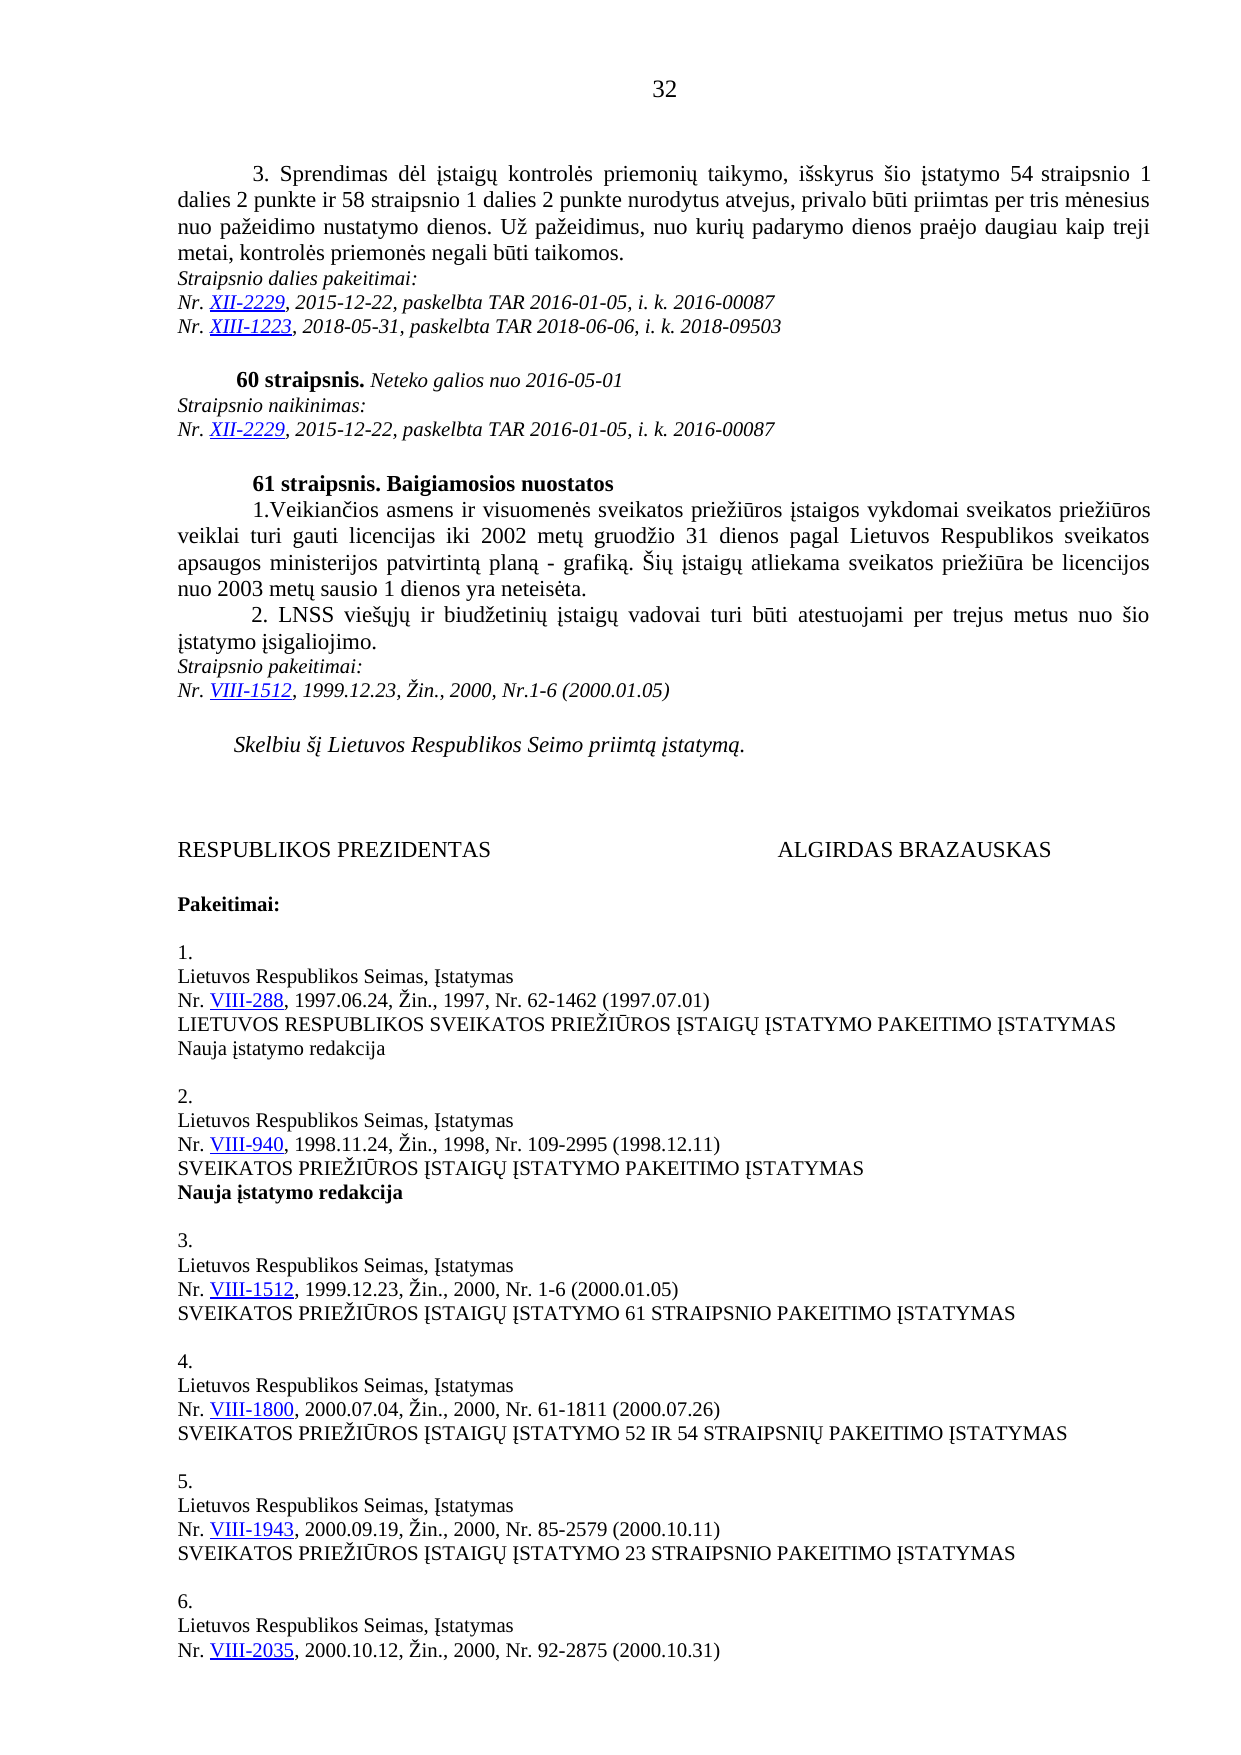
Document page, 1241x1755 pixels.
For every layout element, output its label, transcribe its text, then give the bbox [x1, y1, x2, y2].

text Nr. XII-2229, 2015-12-22, paskelbta TAR 2016-01-05, i. k. 2016-00087 [177, 417, 1152, 441]
text Nr. XII-2229, 2015-12-22, paskelbta TAR 2016-01-05, i. k. 2016-00087 [177, 289, 1152, 314]
text Lietuvos Respublikos Seimas, Įstatymas [177, 1108, 1152, 1132]
text SVEIKATOS PRIEŽIŪROS ĮSTAIGŲ ĮSTATYMO 52 IR 54 STRAIPSNIŲ PAKEITIMO ĮSTATYMAS [177, 1421, 1152, 1445]
text 2. LNSS viešųjų ir biudžetinių įstaigų vadovai turi būti atestuojami per trejus metus nuo šio įstatymo įsigaliojimo. [177, 601, 1152, 654]
text SVEIKATOS PRIEŽIŪROS ĮSTAIGŲ ĮSTATYMO 23 STRAIPSNIO PAKEITIMO ĮSTATYMAS [177, 1541, 1152, 1565]
text 2. [177, 1084, 1152, 1108]
text Skelbiu šį Lietuvos Respublikos Seimo priimtą įstatymą. [177, 731, 1152, 757]
text Nr. XIII-1223, 2018-05-31, paskelbta TAR 2018-06-06, i. k. 2018-09503 [177, 314, 1152, 338]
text Pakeitimai: [177, 892, 1152, 916]
text Nr. VIII-1943, 2000.09.19, Žin., 2000, Nr. 85-2579 (2000.10.11) [177, 1517, 1152, 1541]
text 4. [177, 1349, 1152, 1373]
text Straipsnio pakeitimai: [177, 654, 1152, 678]
text 61 straipsnis. Baigiamosios nuostatos [177, 470, 1152, 496]
text Straipsnio naikinimas: [177, 393, 1152, 417]
text RESPUBLIKOS PREZIDENTAS ALGIRDAS BRAZAUSKAS [177, 836, 1152, 863]
text 60 straipsnis. Neteko galios nuo 2016-05-01 [177, 366, 1152, 393]
text Lietuvos Respublikos Seimas, Įstatymas [177, 1373, 1152, 1397]
text 3. Sprendimas dėl įstaigų kontrolės priemonių taikymo, išskyrus šio įstatymo 54 straipsnio 1 dalies 2 punkte ir 58 straipsnio 1 dalies 2 punkte nurodytus atvejus, privalo būti priimtas per tris mėnesius nuo pažeidimo nustatymo dienos. Už pažeidimus, nuo kurių padarymo dienos praėjo daugiau kaip treji metai, kontrolės priemonės negali būti taikomos. [177, 160, 1152, 266]
text Nr. VIII-1800, 2000.07.04, Žin., 2000, Nr. 61-1811 (2000.07.26) [177, 1397, 1152, 1421]
text Nr. VIII-1512, 1999.12.23, Žin., 2000, Nr.1-6 (2000.01.05) [177, 678, 1152, 702]
text Nr. VIII-288, 1997.06.24, Žin., 1997, Nr. 62-1462 (1997.07.01) [177, 988, 1152, 1012]
text Nauja įstatymo redakcija [177, 1180, 1152, 1204]
text 5. [177, 1469, 1152, 1493]
text SVEIKATOS PRIEŽIŪROS ĮSTAIGŲ ĮSTATYMO 61 STRAIPSNIO PAKEITIMO ĮSTATYMAS [177, 1301, 1152, 1325]
text 1.Veikiančios asmens ir visuomenės sveikatos priežiūros įstaigos vykdomai sveikatos priežiūros veiklai turi gauti licencijas iki 2002 metų gruodžio 31 dienos pagal Lietuvos Respublikos sveikatos apsaugos ministerijos patvirtintą planą - grafiką. Šių įstaigų atliekama sveikatos priežiūra be licencijos nuo 2003 metų sausio 1 dienos yra neteisėta. [177, 496, 1152, 601]
text LIETUVOS RESPUBLIKOS SVEIKATOS PRIEŽIŪROS ĮSTAIGŲ ĮSTATYMO PAKEITIMO ĮSTATYMAS [177, 1012, 1152, 1036]
text Lietuvos Respublikos Seimas, Įstatymas [177, 1613, 1152, 1637]
text Nr. VIII-1512, 1999.12.23, Žin., 2000, Nr. 1-6 (2000.01.05) [177, 1277, 1152, 1301]
text SVEIKATOS PRIEŽIŪROS ĮSTAIGŲ ĮSTATYMO PAKEITIMO ĮSTATYMAS [177, 1156, 1152, 1180]
text 6. [177, 1589, 1152, 1613]
text Straipsnio dalies pakeitimai: [177, 266, 1152, 289]
text Lietuvos Respublikos Seimas, Įstatymas [177, 1493, 1152, 1517]
text Nr. VIII-940, 1998.11.24, Žin., 1998, Nr. 109-2995 (1998.12.11) [177, 1132, 1152, 1156]
text 1. [177, 940, 1152, 964]
text 3. [177, 1228, 1152, 1252]
text Nr. VIII-2035, 2000.10.12, Žin., 2000, Nr. 92-2875 (2000.10.31) [177, 1637, 1152, 1662]
text Lietuvos Respublikos Seimas, Įstatymas [177, 1252, 1152, 1277]
text Nauja įstatymo redakcija [177, 1036, 1152, 1060]
text Lietuvos Respublikos Seimas, Įstatymas [177, 964, 1152, 988]
